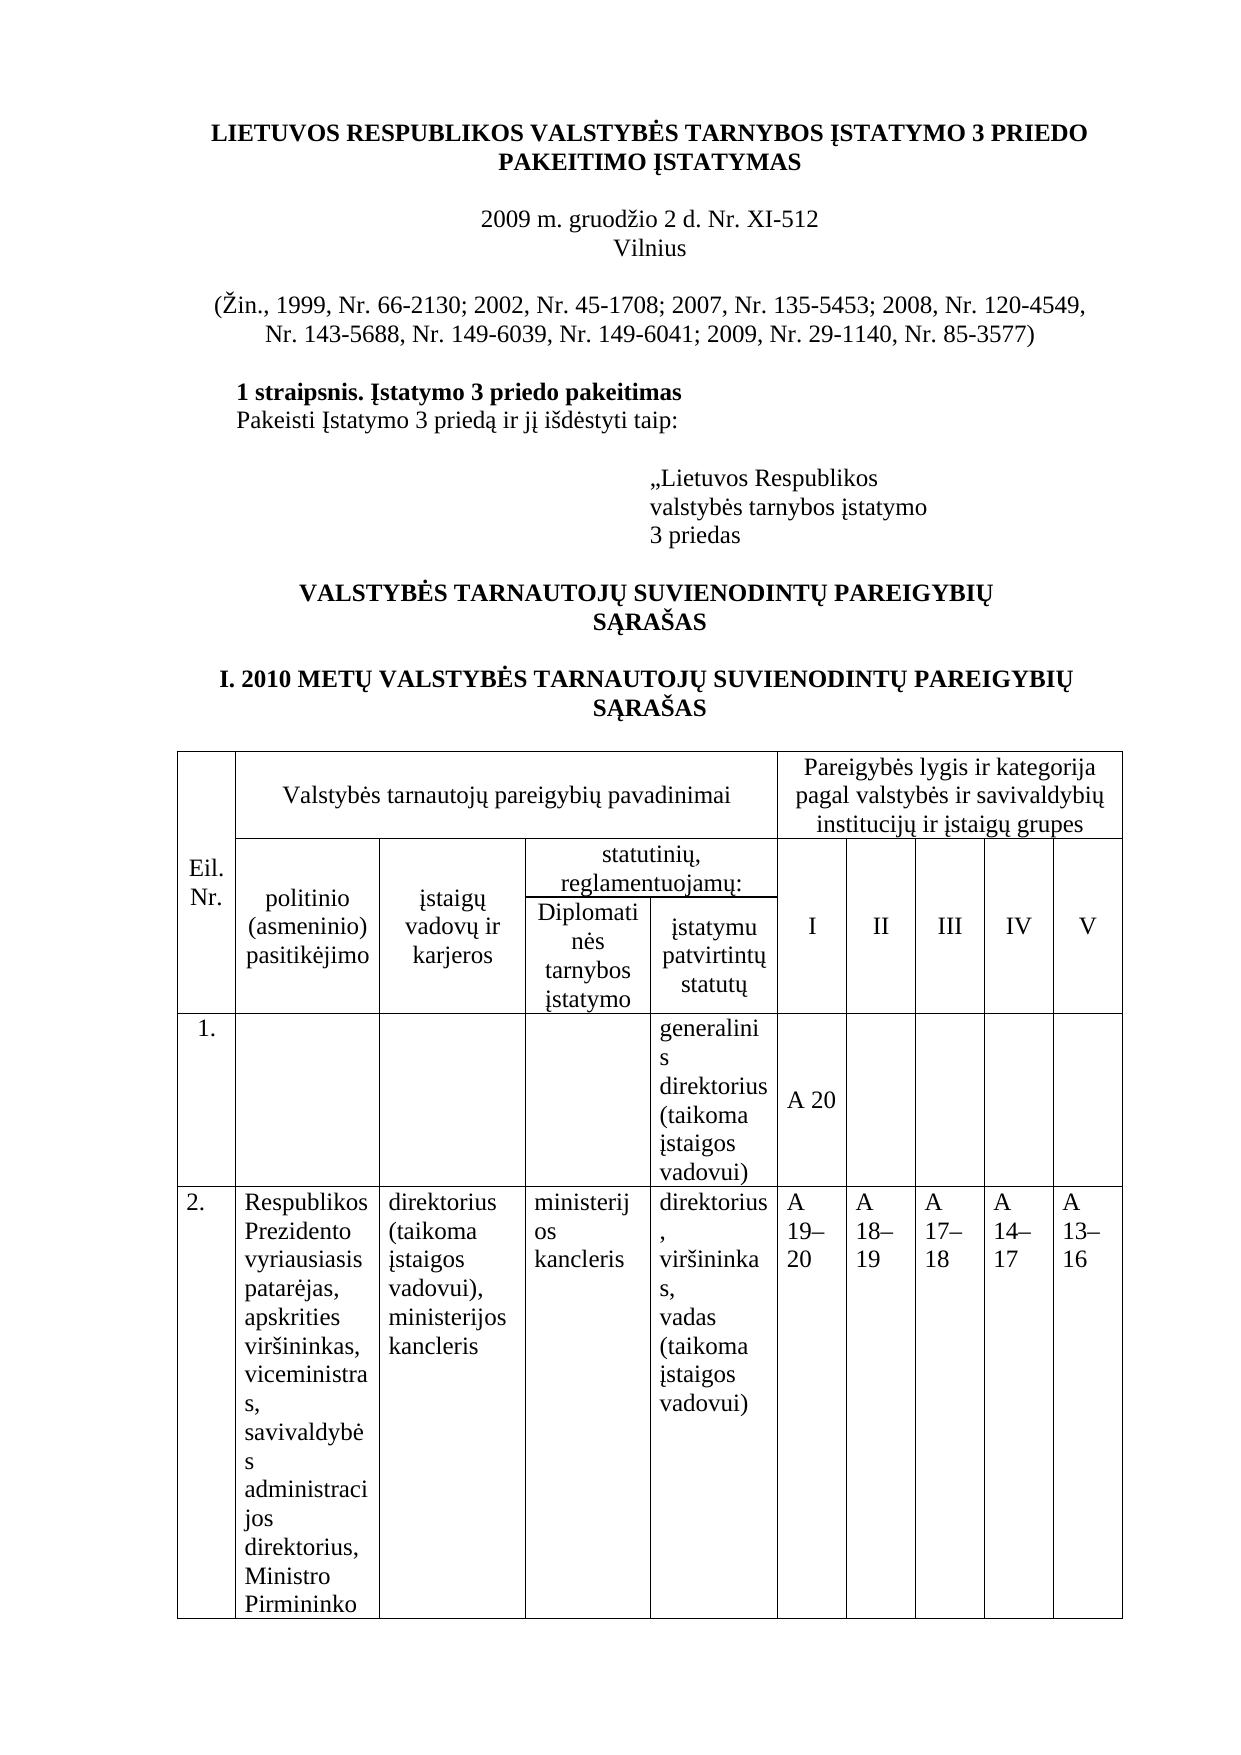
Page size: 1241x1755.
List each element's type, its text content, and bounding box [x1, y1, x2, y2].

table_cell įstaigų vadovų ir karjeros [380, 839, 525, 1012]
table_cell [1054, 1014, 1122, 1186]
text 1 straipsnis. Įstatymo 3 priedo pakeitimas [177, 377, 1122, 406]
text „Lietuvos Respublikos [649, 463, 1122, 492]
table_cell II [847, 839, 915, 1012]
table_cell 2. [178, 1187, 235, 1618]
table_cell įstatymu patvirtintų statutų [651, 898, 777, 1012]
text SĄRAŠAS [177, 607, 1122, 636]
table_header Pareigybės lygis ir kategorija pagal valstybės ir savivaldybių institucijų ir įstaigų grupes [778, 752, 1122, 838]
text SĄRAŠAS [177, 693, 1122, 722]
table_cell V [1054, 839, 1122, 1012]
table_cell direktorius, viršininkas, vadas (taikoma įstaigos vadovui) [651, 1187, 777, 1618]
table_cell [916, 1014, 984, 1186]
table_cell A 13–16 [1054, 1187, 1122, 1618]
table_cell A 14–17 [985, 1187, 1053, 1618]
table_cell direktorius (taikoma įstaigos vadovui), ministerijos kancleris [380, 1187, 525, 1618]
table_cell Respublikos Prezidento vyriausiasis patarėjas, apskrities viršininkas, viceministras, savivaldybės administracijos direktorius, Ministro Pirmininko [236, 1187, 379, 1618]
table_cell statutinių, reglamentuojamų: [526, 839, 777, 896]
table_cell IV [985, 839, 1053, 1012]
table_cell [985, 1014, 1053, 1186]
text Vilnius [177, 233, 1122, 262]
table_header Eil. Nr. [178, 752, 235, 1012]
table_cell III [916, 839, 984, 1012]
table_cell [236, 1014, 379, 1186]
text 3 priedas [649, 521, 1122, 549]
table_cell 1. [178, 1014, 235, 1186]
table_cell A 20 [778, 1014, 846, 1186]
text VALSTYBĖS TARNAUTOJŲ SUVIENODINTŲ PAREIGYBIŲ [177, 578, 1122, 607]
table_header Valstybės tarnautojų pareigybių pavadinimai [236, 752, 777, 838]
text valstybės tarnybos įstatymo [649, 492, 1122, 521]
table_cell Diplomatinės tarnybos įstatymo [526, 898, 650, 1012]
text I. 2010 METŲ VALSTYBĖS TARNAUTOJŲ SUVIENODINTŲ PAREIGYBIŲ [177, 664, 1122, 693]
table_cell A 19–20 [778, 1187, 846, 1618]
table_cell generalinis direktorius (taikoma įstaigos vadovui) [651, 1014, 777, 1186]
table_cell I [778, 839, 846, 1012]
text Pakeisti Įstatymo 3 priedą ir jį išdėstyti taip: [177, 406, 1122, 434]
table_cell A 17–18 [916, 1187, 984, 1618]
text 2009 m. gruodžio 2 d. Nr. XI-512 [177, 204, 1122, 233]
table_cell A 18–19 [847, 1187, 915, 1618]
table_cell [526, 1014, 650, 1186]
table_cell ministerijos kancleris [526, 1187, 650, 1618]
text LIETUVOS RESPUBLIKOS VALSTYBĖS TARNYBOS ĮSTATYMO 3 PRIEDO PAKEITIMO ĮSTATYMAS [177, 118, 1122, 176]
table_cell [847, 1014, 915, 1186]
table_cell [380, 1014, 525, 1186]
table_cell politinio (asmeninio) pasitikėjimo [236, 839, 379, 1012]
text (Žin., 1999, Nr. 66-2130; 2002, Nr. 45-1708; 2007, Nr. 135-5453; 2008, Nr. 120-4549, Nr. 143-5688, Nr. 149-6039, Nr. 149-6041; 2009, Nr. 29-1140, Nr. 85-3577) [177, 291, 1122, 348]
